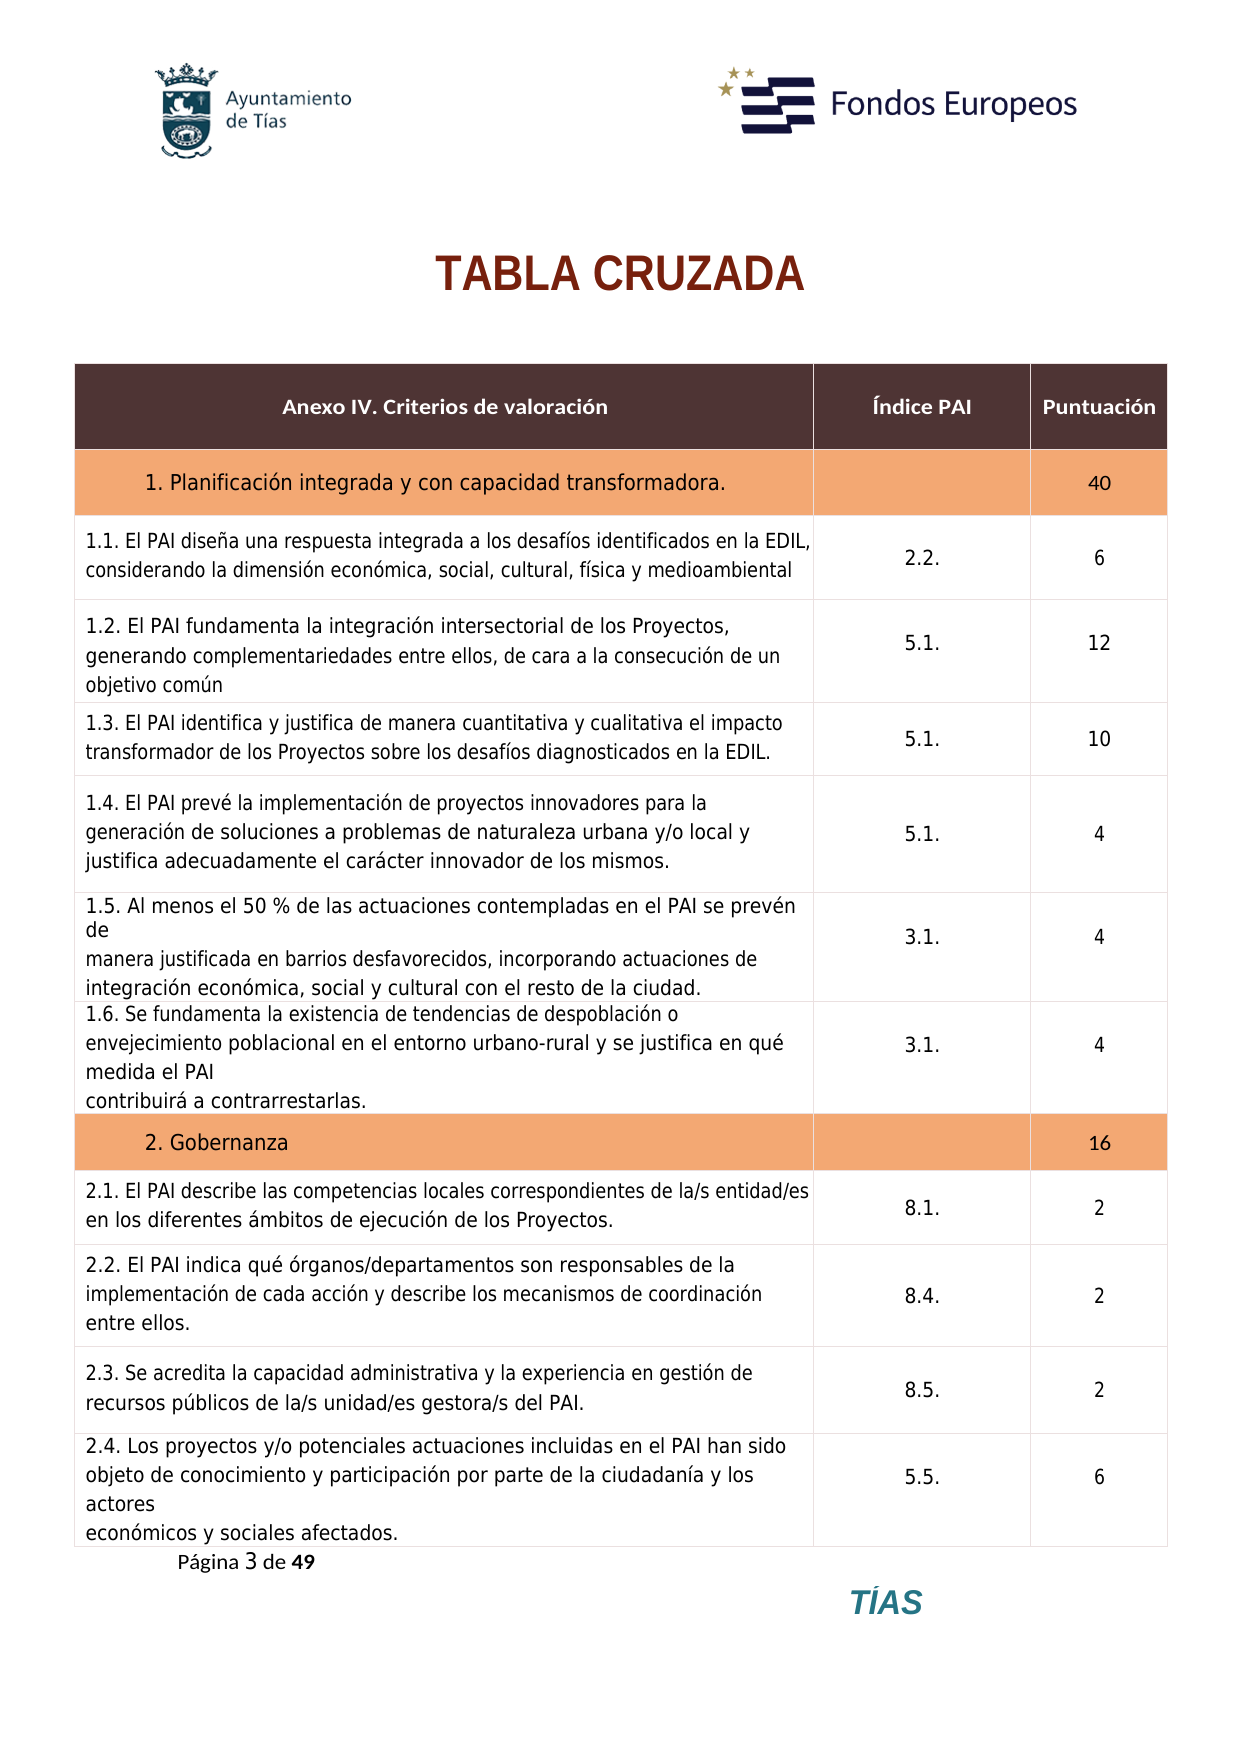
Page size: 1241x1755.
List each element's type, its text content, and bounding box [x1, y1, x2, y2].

table_cell 4 [1031, 776, 1167, 892]
table_cell 1.4. El PAI prevé la implementación de proyectos innovadores para la generación de soluciones a problemas de naturaleza urbana y/o local y justifica adecuadamente el carácter innovador de los mismos. [75, 776, 813, 892]
table_cell 5.1. [814, 600, 1030, 702]
table_cell [814, 1114, 1030, 1170]
table_cell 5.5. [814, 1434, 1030, 1546]
table_cell 2.2. El PAI indica qué órganos/departamentos son responsables de la implementación de cada acción y describe los mecanismos de coordinación entre ellos. [75, 1245, 813, 1346]
table_cell 1.6. Se fundamenta la existencia de tendencias de despoblación o envejecimiento poblacional en el entorno urbano-rural y se justifica en qué medida el PAI contribuirá a contrarrestarlas. [75, 1002, 813, 1113]
table_cell 12 [1031, 600, 1167, 702]
table_cell 2. Gobernanza [75, 1114, 813, 1170]
table_cell 1. Planificación integrada y con capacidad transformadora. [75, 450, 813, 515]
table_cell 2.1. El PAI describe las competencias locales correspondientes de la/s entidad/es en los diferentes ámbitos de ejecución de los Proyectos. [75, 1171, 813, 1244]
table_cell 2 [1031, 1245, 1167, 1346]
table_cell 3.1. [814, 1002, 1030, 1113]
table_header Índice PAI [814, 364, 1030, 449]
table_cell [814, 450, 1030, 515]
table_cell 4 [1031, 1002, 1167, 1113]
table_cell 2.4. Los proyectos y/o potenciales actuaciones incluidas en el PAI han sido objeto de conocimiento y participación por parte de la ciudadanía y los actores económicos y sociales afectados. [75, 1434, 813, 1546]
table_cell 8.4. [814, 1245, 1030, 1346]
table_cell 3.1. [814, 893, 1030, 1001]
table_cell 16 [1031, 1114, 1167, 1170]
table_cell 5.1. [814, 776, 1030, 892]
table_cell 5.1. [814, 703, 1030, 774]
table_cell 8.1. [814, 1171, 1030, 1244]
table_header Puntuación [1031, 364, 1167, 449]
text TABLA CRUZADA [0, 243, 1241, 301]
table_cell 40 [1031, 450, 1167, 515]
table_cell 1.2. El PAI fundamenta la integración intersectorial de los Proyectos, generando complementariedades entre ellos, de cara a la consecución de un objetivo común [75, 600, 813, 702]
table_header Anexo IV. Criterios de valoración [75, 364, 813, 449]
table_cell 1.1. El PAI diseña una respuesta integrada a los desafíos identificados en la EDIL, considerando la dimensión económica, social, cultural, física y medioambiental [75, 516, 813, 599]
table_cell 10 [1031, 703, 1167, 774]
table_cell 6 [1031, 516, 1167, 599]
table_cell 2.2. [814, 516, 1030, 599]
table_cell 8.5. [814, 1347, 1030, 1433]
table_cell 2 [1031, 1171, 1167, 1244]
table_cell 2 [1031, 1347, 1167, 1433]
table_cell 2.3. Se acredita la capacidad administrativa y la experiencia en gestión de recursos públicos de la/s unidad/es gestora/s del PAI. [75, 1347, 813, 1433]
table_cell 4 [1031, 893, 1167, 1001]
table_cell 6 [1031, 1434, 1167, 1546]
table_cell 1.3. El PAI identifica y justifica de manera cuantitativa y cualitativa el impacto transformador de los Proyectos sobre los desafíos diagnosticados en la EDIL. [75, 703, 813, 774]
table_cell 1.5. Al menos el 50 % de las actuaciones contempladas en el PAI se prevén de manera justificada en barrios desfavorecidos, incorporando actuaciones de integración económica, social y cultural con el resto de la ciudad. [75, 893, 813, 1001]
